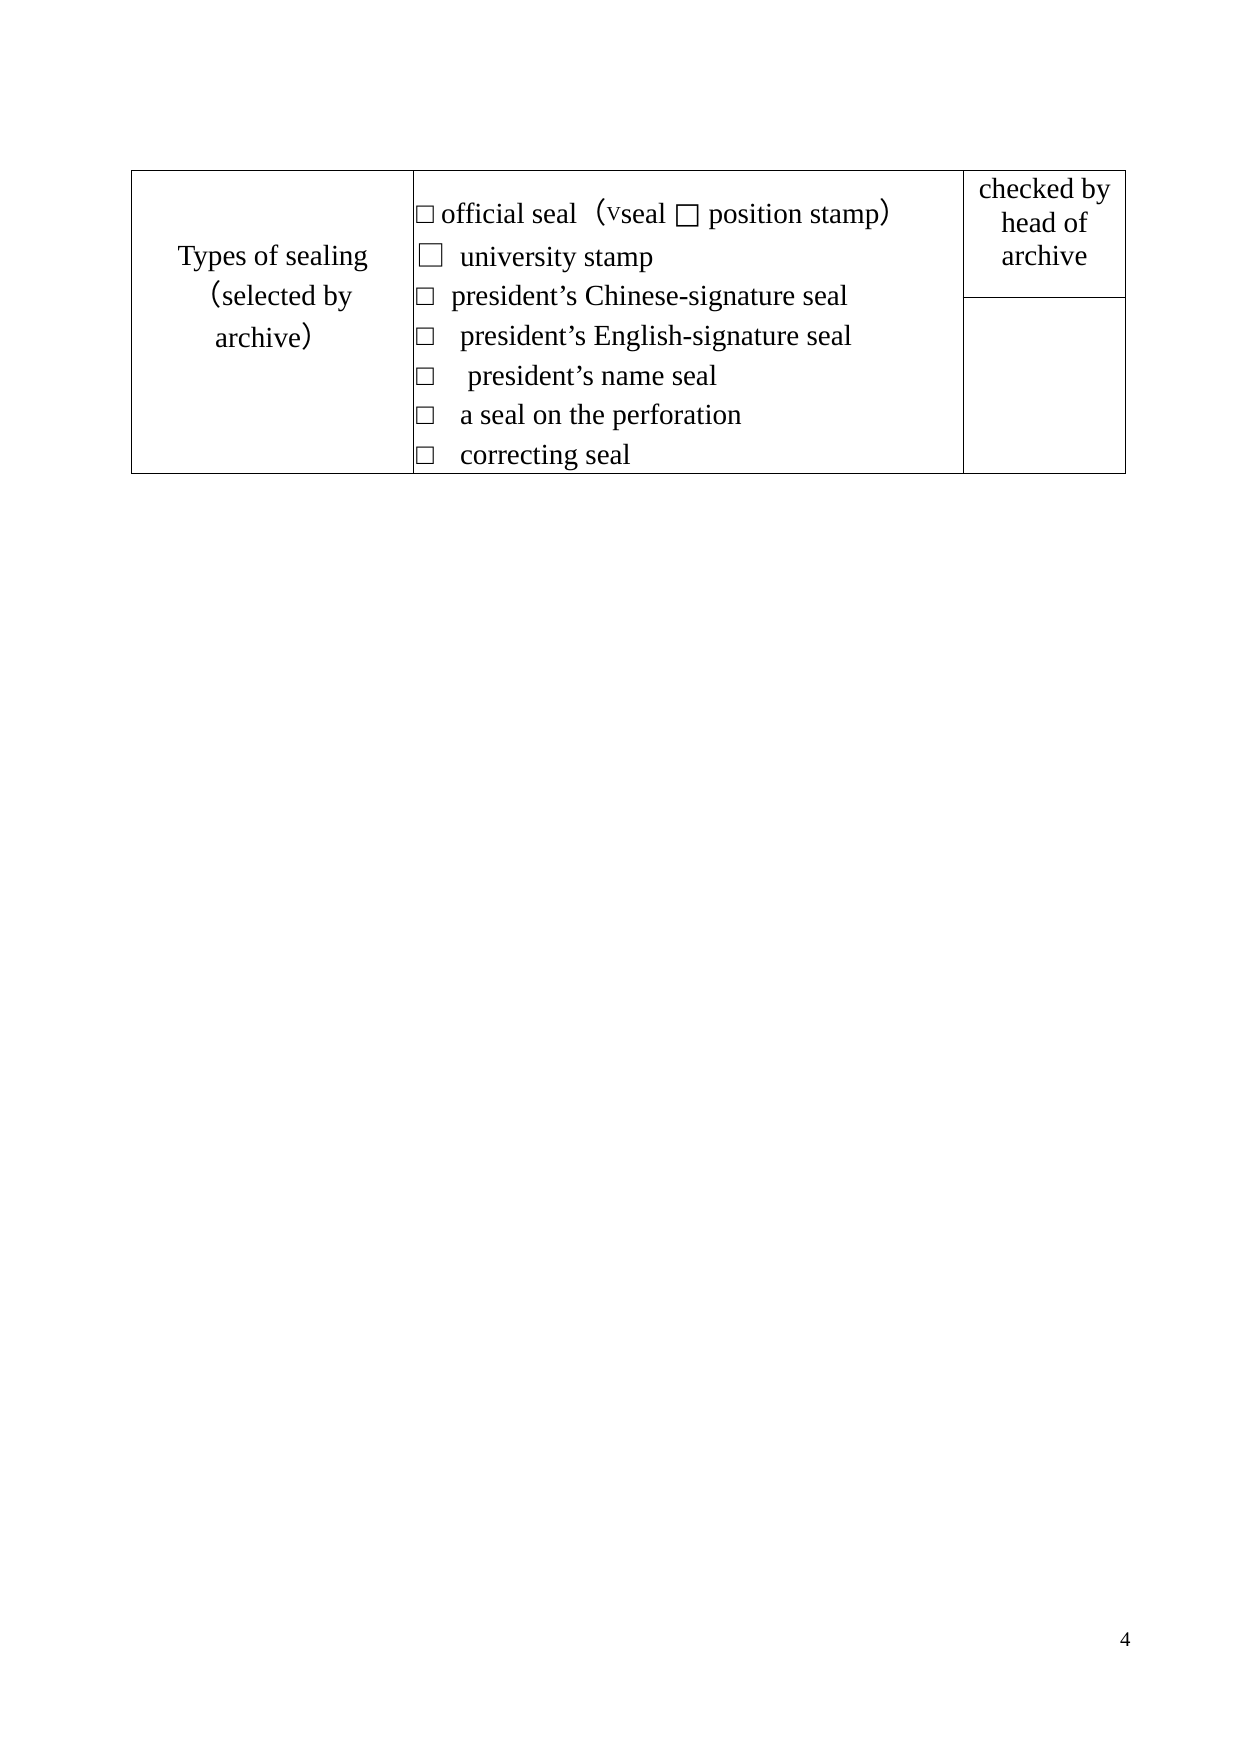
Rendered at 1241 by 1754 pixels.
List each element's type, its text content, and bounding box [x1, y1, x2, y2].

table_header □ official seal（Vseal □ position stamp） □ university stamp □ president’s Chinese-signature seal president’s English-signature seal president’s name seal a seal on the perforation correcting seal [414, 171, 963, 473]
table_header checked by head of archive [964, 171, 1125, 297]
table_cell [964, 298, 1125, 473]
table_header Types of sealing （selected by archive） [132, 171, 413, 473]
